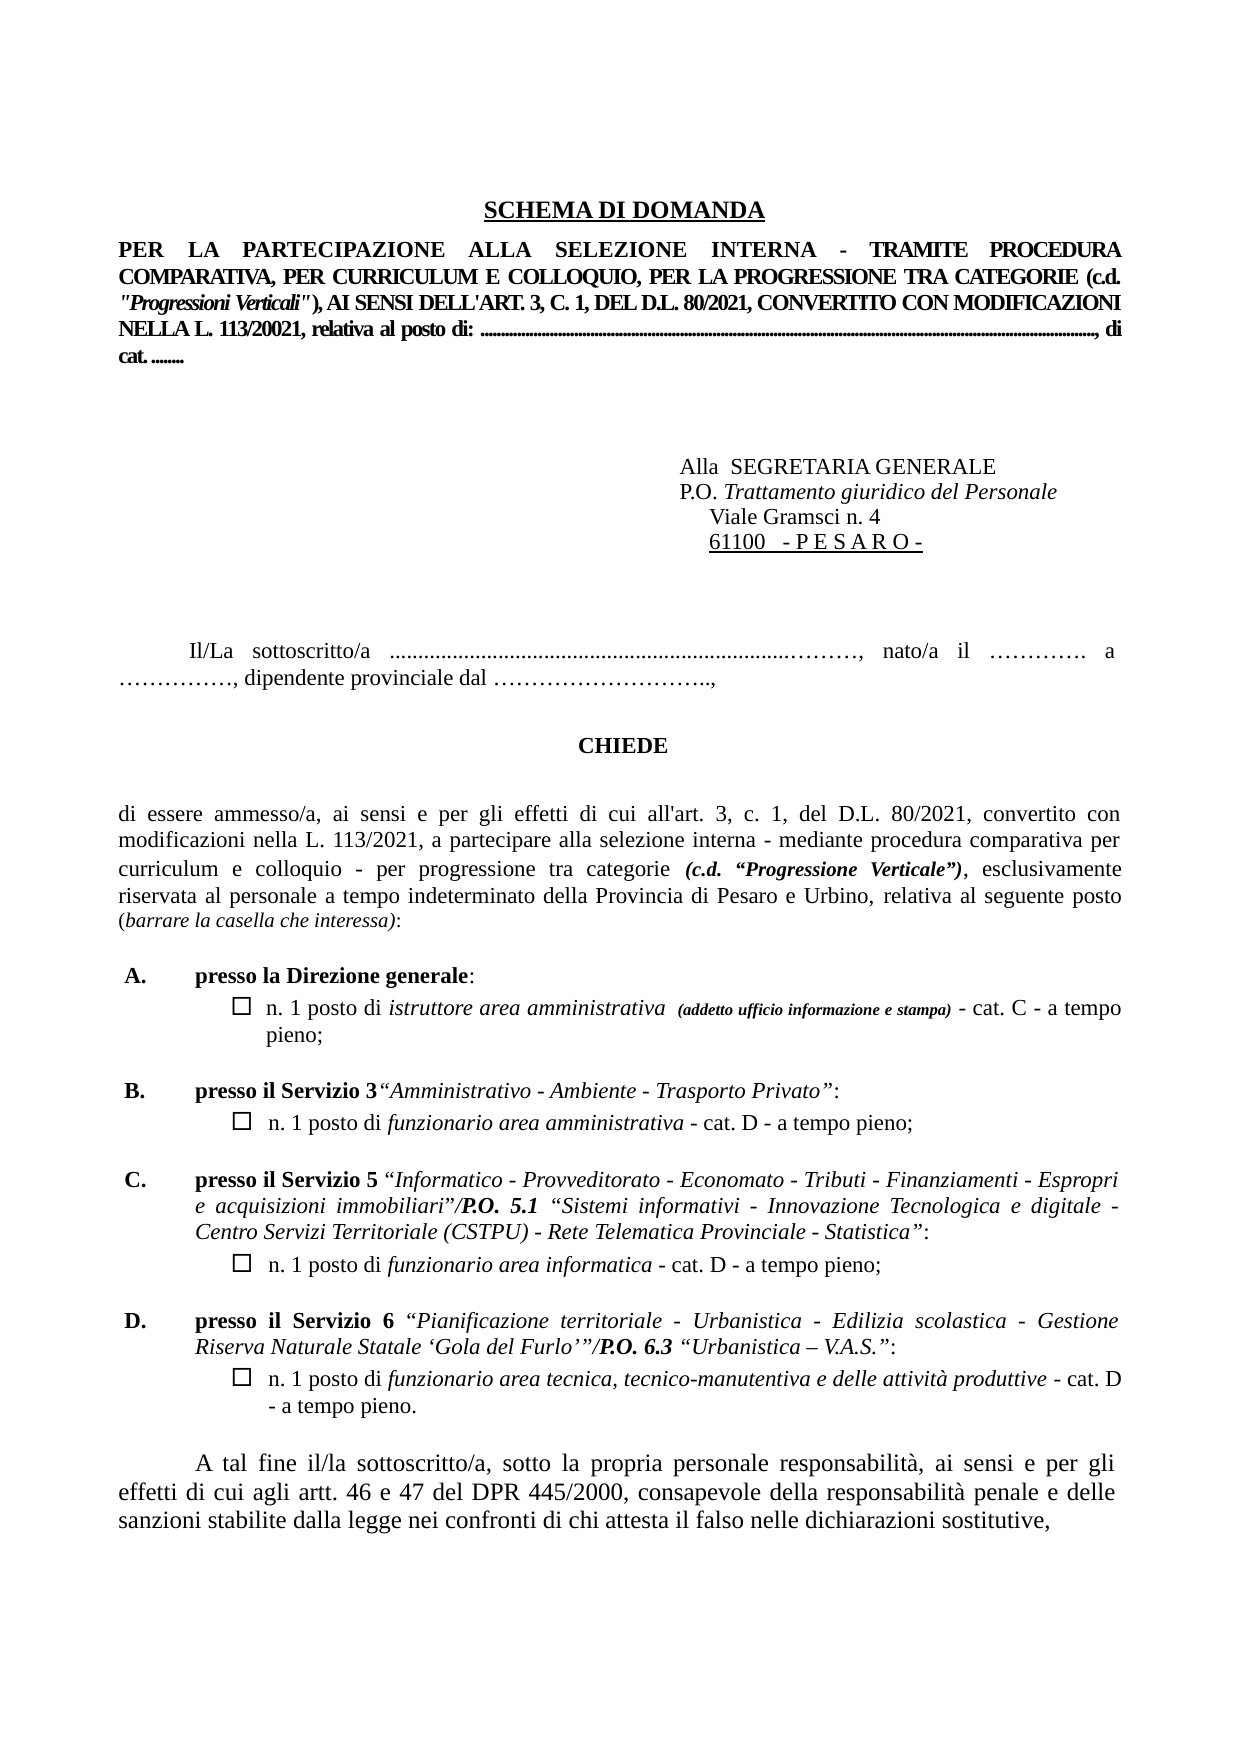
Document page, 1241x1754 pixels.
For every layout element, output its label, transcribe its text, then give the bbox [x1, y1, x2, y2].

list n. 1 posto di istruttore area amministrativa (addetto ufficio informazione e stampa) - cat. C - a tempo pieno; [230, 994, 1122, 1048]
list n. 1 posto di funzionario area informatica - cat. D - a tempo pieno; [231, 1251, 1122, 1277]
list n. 1 posto di funzionario area amministrativa - cat. D - a tempo pieno; [231, 1109, 1122, 1136]
text A. presso la Direzione generale: [124, 962, 1122, 988]
text A tal fine il/la sottoscritto/a, sotto la propria personale responsabilità, ai sensi e per gli effetti di cui agli artt. 46 e 47 del DPR 445/2000, consapevole della responsabilità penale e delle sanzioni stabilite dalla legge nei confronti di chi attesta il falso nelle dichiarazioni sostitutive, [118, 1448, 1116, 1534]
text di essere ammesso/a, ai sensi e per gli effetti di cui all'art. 3, c. 1, del D.L. 80/2021, convertito con modificazioni nella L. 113/2021, a partecipare alla selezione interna - mediante procedura comparativa per curriculum e colloquio - per progressione tra categorie (c.d. “Progressione Verticale”), esclusivamente riservata al personale a tempo indeterminato della Provincia di Pesaro e Urbino, relativa al seguente posto (barrare la casella che interessa): [118, 800, 1122, 932]
text CHIEDE [118, 732, 1128, 758]
text 61100 - P E S A R O - [118, 530, 1152, 555]
text Viale Gramsci n. 4 [118, 505, 1152, 530]
text Il/La sottoscritto/a ......................................................................………, nato/a il …………. a ……………, dipendente provinciale dal ……………………….., [118, 637, 1116, 690]
text D. presso il Servizio 6 “Pianificazione territoriale - Urbanistica - Edilizia scolastica - Gestione Riserva Naturale Statale ‘Gola del Furlo’”/P.O. 6.3 “Urbanistica – V.A.S.”: [124, 1307, 1122, 1359]
text C. presso il Servizio 5 “Informatico - Provveditorato - Economato - Tributi - Finanziamenti - Espropri e acquisizioni immobiliari”/P.O. 5.1 “Sistemi informativi - Innovazione Tecnologica e digitale - Centro Servizi Territoriale (CSTPU) - Rete Telematica Provinciale - Statistica”: [124, 1166, 1122, 1245]
text SCHEMA DI DOMANDA [118, 195, 1131, 224]
text P.O. Trattamento giuridico del Personale [605, 480, 1152, 505]
text B. presso il Servizio 3“Amministrativo - Ambiente - Trasporto Privato”: [124, 1077, 1122, 1103]
text PER LA PARTECIPAZIONE ALLa SELEZIONE INTERNA - TRAMITE PROCEDURA COMPARATIVA, PER CURRICULUM E COLLOQUIO, PER LA PROGRESSIONE TRA CATEGORIE (c.d. "Progressioni Verticali"), AI SENSI DELL'ART. 3, C. 1, DEL D.L. 80/2021, CONVERTITO CON MODIFICAZIONI NELLA L. 113/20021, relativa al posto di: ......................................................................................................................................................., di cat. ........ [118, 236, 1122, 368]
list n. 1 posto di funzionario area tecnica, tecnico-manutentiva e delle attività produttive - cat. D - a tempo pieno. [231, 1366, 1122, 1419]
text Alla SEGRETARIA GENERALE [605, 455, 1152, 480]
